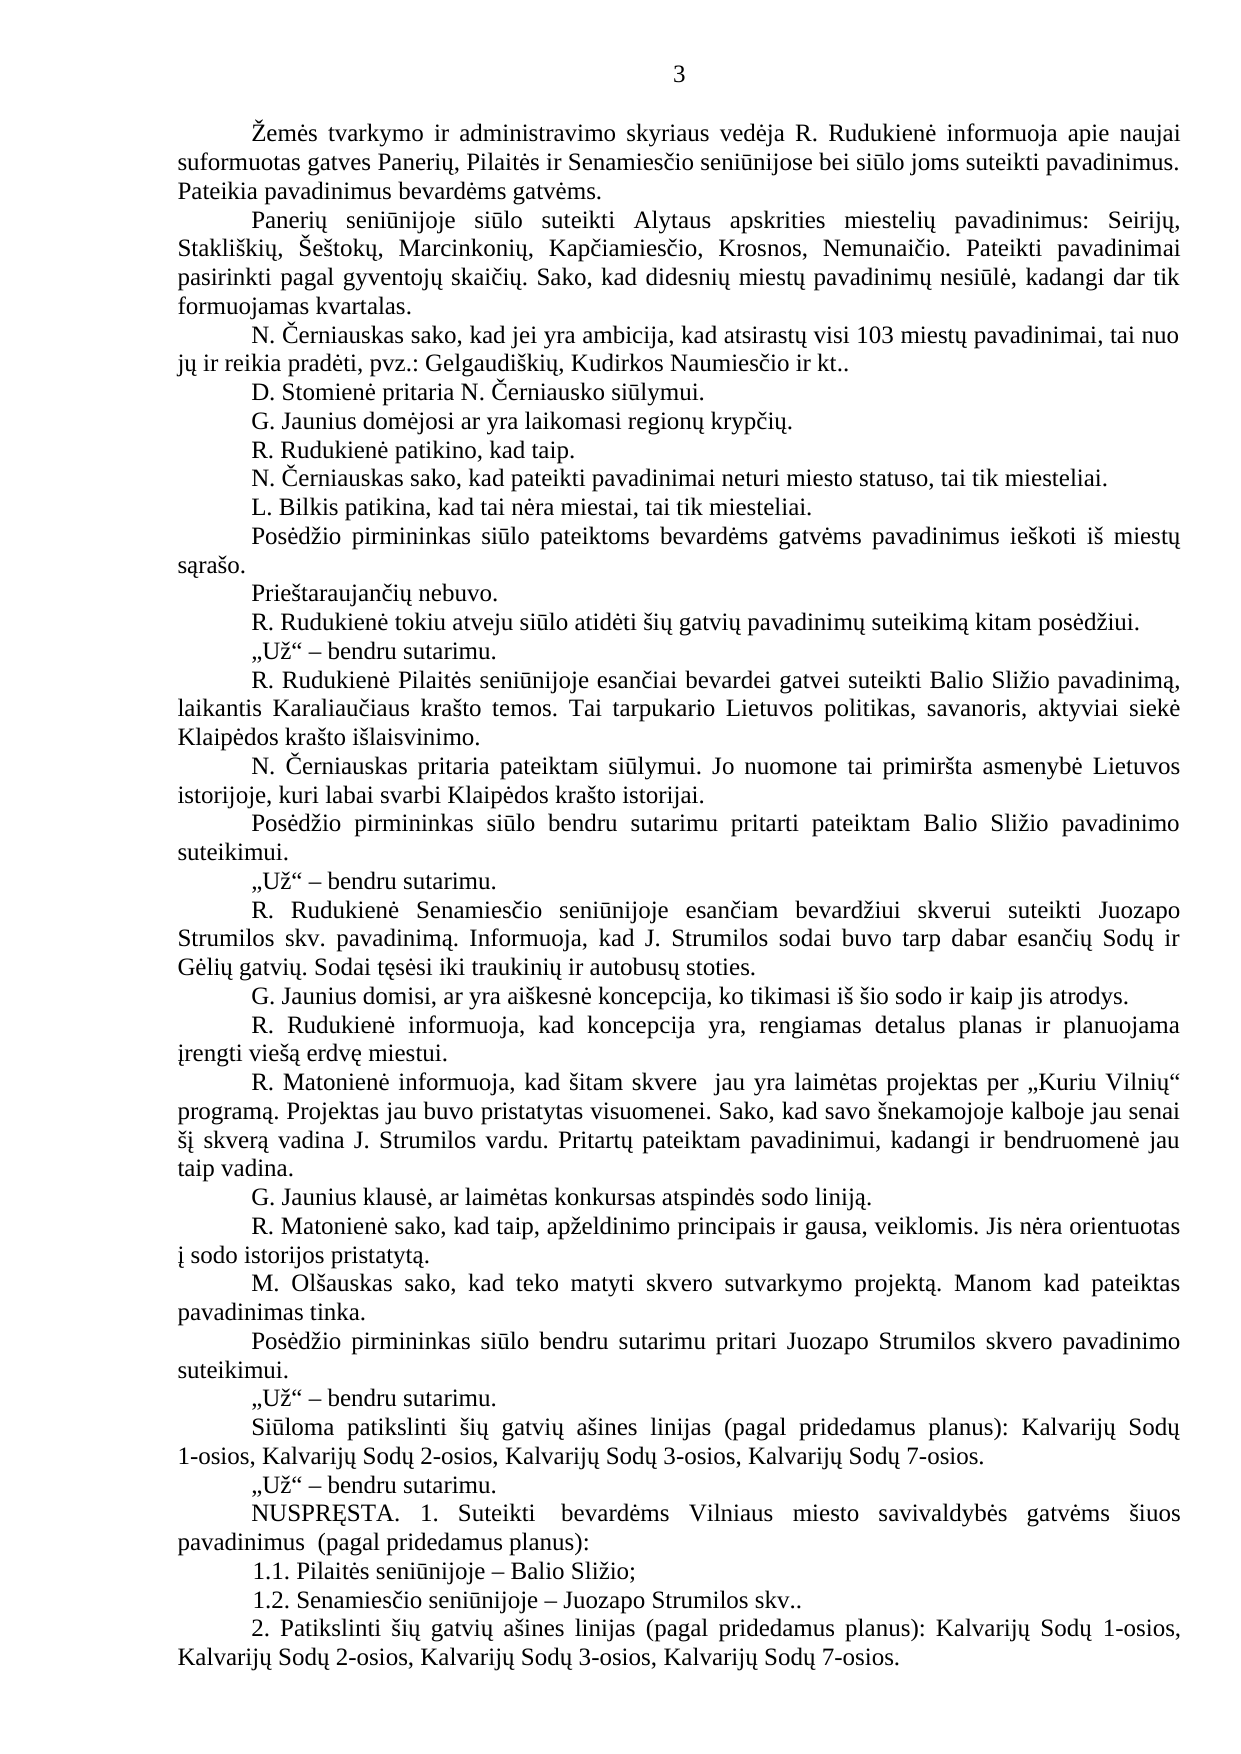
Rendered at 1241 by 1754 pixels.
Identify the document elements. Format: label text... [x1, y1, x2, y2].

text M. Olšauskas sako, kad teko matyti skvero sutvarkymo projektą. Manom kad pateiktas pavadinimas tinka. [177, 1268, 1181, 1326]
text G. Jaunius klausė, ar laimėtas konkursas atspindės sodo liniją. [177, 1182, 1181, 1211]
text R. Matonienė informuoja, kad šitam skvere jau yra laimėtas projektas per „Kuriu Vilnių“ programą. Projektas jau buvo pristatytas visuomenei. Sako, kad savo šnekamojoje kalboje jau senai šį skverą vadina J. Strumilos vardu. Pritartų pateiktam pavadinimui, kadangi ir bendruomenė jau taip vadina. [177, 1067, 1181, 1182]
text Posėdžio pirmininkas siūlo pateiktoms bevardėms gatvėms pavadinimus ieškoti iš miestų sąrašo. [177, 521, 1181, 578]
text R. Rudukienė tokiu atveju siūlo atidėti šių gatvių pavadinimų suteikimą kitam posėdžiui. [177, 607, 1181, 636]
text Panerių seniūnijoje siūlo suteikti Alytaus apskrities miestelių pavadinimus: Seirijų, Stakliškių, Šeštokų, Marcinkonių, Kapčiamiesčio, Krosnos, Nemunaičio. Pateikti pavadinimai pasirinkti pagal gyventojų skaičių. Sako, kad didesnių miestų pavadinimų nesiūlė, kadangi dar tik formuojamas kvartalas. [177, 205, 1181, 320]
text „Už“ – bendru sutarimu. [177, 636, 1181, 665]
text R. Rudukienė patikino, kad taip. [177, 435, 1181, 463]
text NUSPRĘSTA. 1. Suteikti bevardėms Vilniaus miesto savivaldybės gatvėms šiuos pavadinimus (pagal pridedamus planus): [177, 1498, 1181, 1556]
text N. Černiauskas sako, kad pateikti pavadinimai neturi miesto statuso, tai tik miesteliai. [177, 463, 1181, 492]
text Žemės tvarkymo ir administravimo skyriaus vedėja R. Rudukienė informuoja apie naujai suformuotas gatves Panerių, Pilaitės ir Senamiesčio seniūnijose bei siūlo joms suteikti pavadinimus. Pateikia pavadinimus bevardėms gatvėms. [177, 118, 1181, 205]
text Prieštaraujančių nebuvo. [177, 578, 1181, 607]
text G. Jaunius domisi, ar yra aiškesnė koncepcija, ko tikimasi iš šio sodo ir kaip jis atrodys. [177, 981, 1181, 1010]
list Senamiesčio seniūnijoje – Juozapo Strumilos skv.. [252, 1585, 1181, 1613]
text R. Rudukienė Senamiesčio seniūnijoje esančiam bevardžiui skverui suteikti Juozapo Strumilos skv. pavadinimą. Informuoja, kad J. Strumilos sodai buvo tarp dabar esančių Sodų ir Gėlių gatvių. Sodai tęsėsi iki traukinių ir autobusų stoties. [177, 895, 1181, 981]
text N. Černiauskas pritaria pateiktam siūlymui. Jo nuomone tai primiršta asmenybė Lietuvos istorijoje, kuri labai svarbi Klaipėdos krašto istorijai. [177, 751, 1181, 808]
text G. Jaunius domėjosi ar yra laikomasi regionų krypčių. [177, 406, 1181, 435]
text N. Černiauskas sako, kad jei yra ambicija, kad atsirastų visi 103 miestų pavadinimai, tai nuo jų ir reikia pradėti, pvz.: Gelgaudiškių, Kudirkos Naumiesčio ir kt.. [177, 320, 1181, 377]
text „Už“ – bendru sutarimu. [177, 866, 1181, 895]
text R. Rudukienė informuoja, kad koncepcija yra, rengiamas detalus planas ir planuojama įrengti viešą erdvę miestui. [177, 1010, 1181, 1067]
text „Už“ – bendru sutarimu. [177, 1470, 1181, 1498]
text Posėdžio pirmininkas siūlo bendru sutarimu pritarti pateiktam Balio Sližio pavadinimo suteikimui. [177, 808, 1181, 866]
text L. Bilkis patikina, kad tai nėra miestai, tai tik miesteliai. [177, 492, 1181, 521]
text Siūloma patikslinti šių gatvių ašines linijas (pagal pridedamus planus): Kalvarijų Sodų 1-osios, Kalvarijų Sodų 2-osios, Kalvarijų Sodų 3-osios, Kalvarijų Sodų 7-osios. [177, 1412, 1181, 1470]
list Pilaitės seniūnijoje – Balio Sližio; [252, 1556, 1181, 1585]
text D. Stomienė pritaria N. Černiausko siūlymui. [177, 377, 1181, 406]
text 2. Patikslinti šių gatvių ašines linijas (pagal pridedamus planus): Kalvarijų Sodų 1-osios, Kalvarijų Sodų 2-osios, Kalvarijų Sodų 3-osios, Kalvarijų Sodų 7-osios. [177, 1613, 1181, 1671]
text R. Rudukienė Pilaitės seniūnijoje esančiai bevardei gatvei suteikti Balio Sližio pavadinimą, laikantis Karaliaučiaus krašto temos. Tai tarpukario Lietuvos politikas, savanoris, aktyviai siekė Klaipėdos krašto išlaisvinimo. [177, 665, 1181, 751]
text „Už“ – bendru sutarimu. [177, 1383, 1181, 1412]
text Posėdžio pirmininkas siūlo bendru sutarimu pritari Juozapo Strumilos skvero pavadinimo suteikimui. [177, 1326, 1181, 1383]
text R. Matonienė sako, kad taip, apželdinimo principais ir gausa, veiklomis. Jis nėra orientuotas į sodo istorijos pristatytą. [177, 1211, 1181, 1268]
